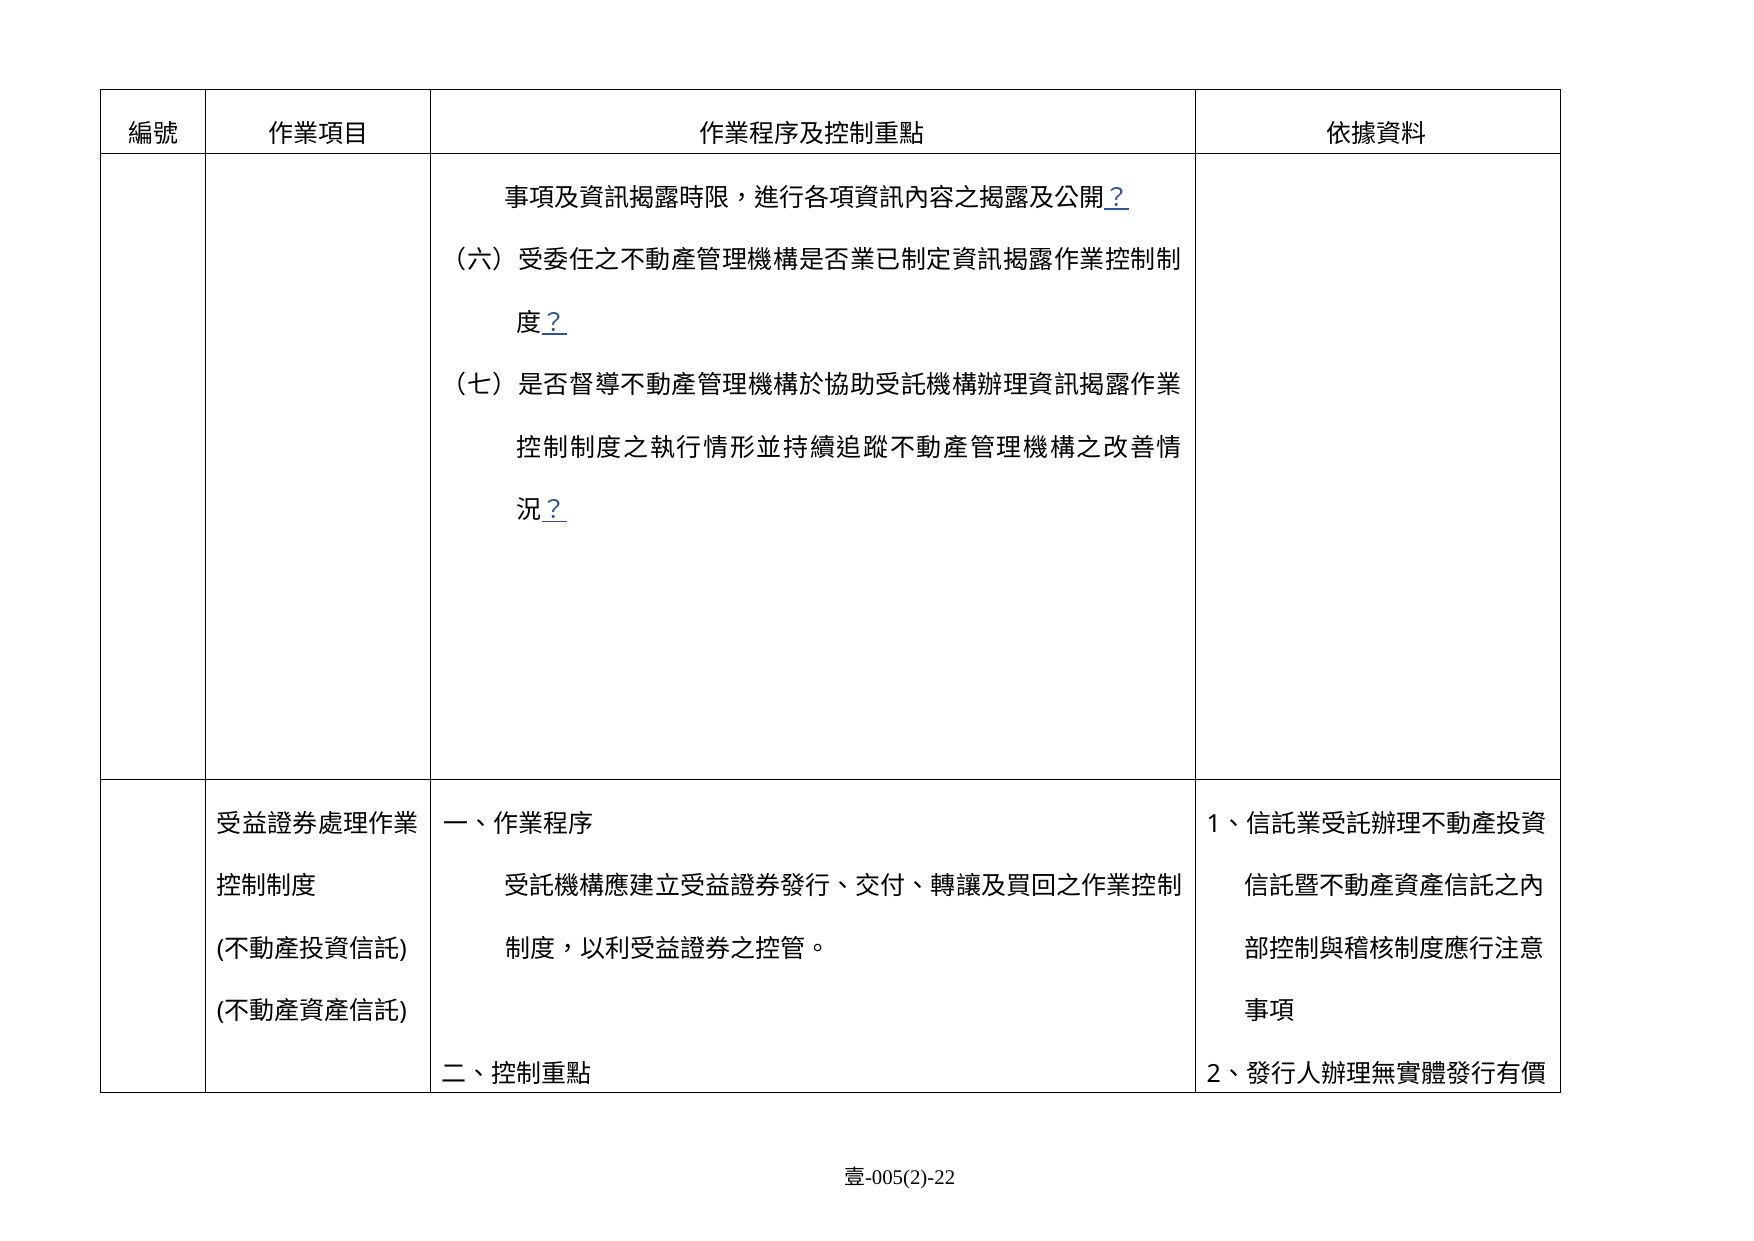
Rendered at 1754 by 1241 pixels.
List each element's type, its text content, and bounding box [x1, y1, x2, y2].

table_cell [206, 154, 430, 778]
table_cell 事項及資訊揭露時限，進行各項資訊內容之揭露及公開？ （六）受委任之不動產管理機構是否業已制定資訊揭露作業控制制度？ （七）是否督導不動產管理機構於協助受託機構辦理資訊揭露作業控制制度之執行情形並持續追蹤不動產管理機構之改善情況？ [431, 154, 1195, 778]
table_header 作業程序及控制重點 [431, 90, 1195, 152]
table_header 依據資料 [1196, 90, 1560, 152]
table_cell 1、信託業受託辦理不動產投資信託暨不動產資產信託之內部控制與稽核制度應行注意事項 2、發行人辦理無實體發行有價 [1196, 780, 1560, 1092]
table_header 作業項目 [206, 90, 430, 152]
table_cell [1196, 154, 1560, 778]
table_header 編號 [101, 90, 205, 152]
table_cell [101, 780, 205, 1092]
table_cell [101, 154, 205, 778]
table_cell 受益證券處理作業控制制度 (不動產投資信託) (不動產資產信託) [206, 780, 430, 1092]
table_cell 一、作業程序 受託機構應建立受益證券發行、交付、轉讓及買回之作業控制制度，以利受益證券之控管。 二、控制重點 [431, 780, 1195, 1092]
